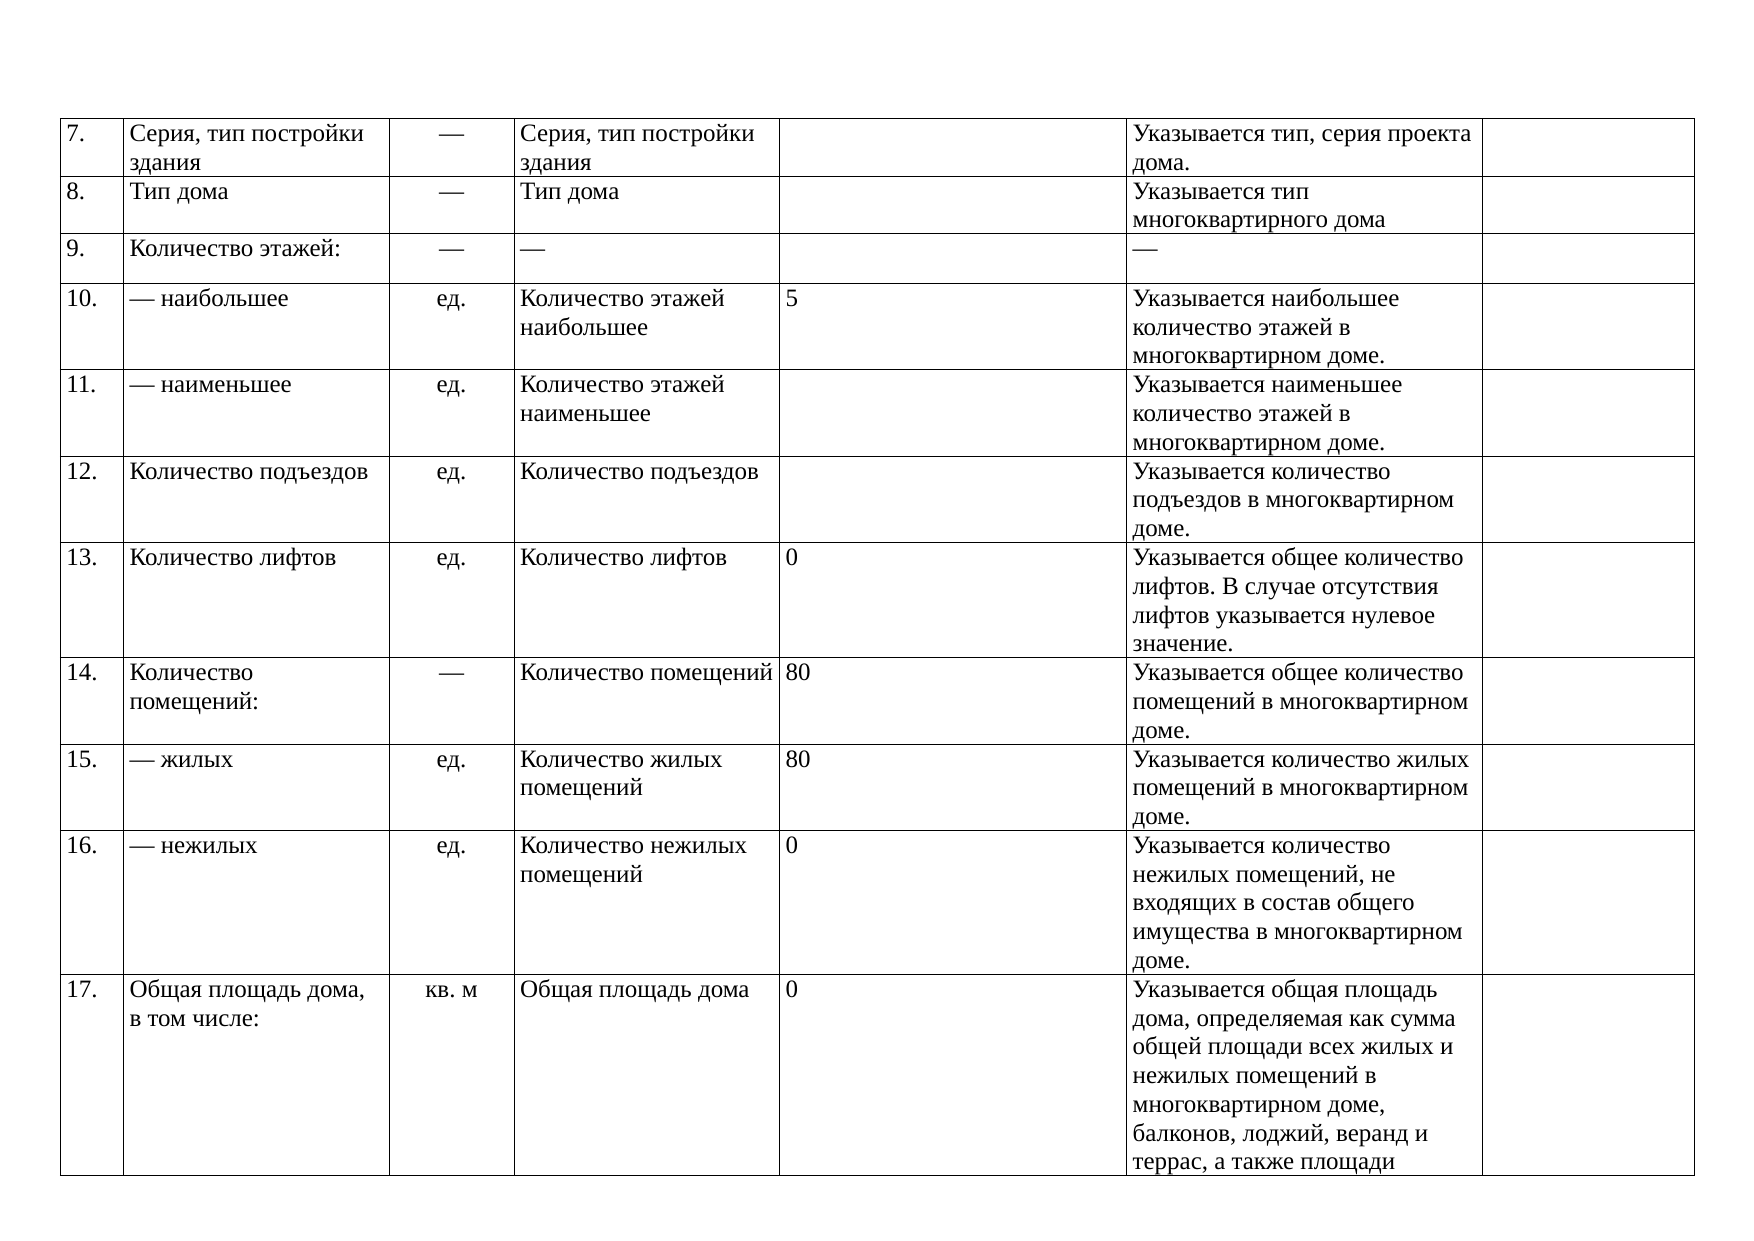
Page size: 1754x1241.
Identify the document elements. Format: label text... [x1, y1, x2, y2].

table_cell [1483, 177, 1694, 233]
table_cell [1483, 284, 1694, 369]
table_cell Количество этажей наибольшее [515, 284, 779, 369]
table_cell Указывается наименьшее количество этажей в многоквартирном доме. [1127, 370, 1482, 456]
table_cell ед. [390, 370, 514, 456]
table_cell Общая площадь дома, в том числе: [124, 975, 389, 1175]
table_cell Указывается общее количество помещений в многоквартирном доме. [1127, 658, 1482, 743]
table_cell [780, 177, 1126, 233]
table_cell 7. [61, 119, 123, 176]
table_cell Количество подъездов [124, 457, 389, 542]
table_cell [1483, 658, 1694, 743]
table_cell Указывается общая площадь дома, определяемая как сумма общей площади всех жилых и нежилых помещений в многоквартирном доме, балконов, лоджий, веранд и террас, а также площади [1127, 975, 1482, 1175]
table_cell 13. [61, 543, 123, 657]
table_cell Количество этажей: [124, 234, 389, 283]
table_cell 80 [780, 658, 1126, 743]
table_cell [1483, 543, 1694, 657]
table_cell Указывается наибольшее количество этажей в многоквартирном доме. [1127, 284, 1482, 369]
table_cell Указывается количество жилых помещений в многоквартирном доме. [1127, 745, 1482, 830]
table_cell Указывается общее количество лифтов. В случае отсутствия лифтов указывается нулевое значение. [1127, 543, 1482, 657]
table_cell [1483, 457, 1694, 542]
table_cell — [390, 658, 514, 743]
table_cell 5531,1 [780, 975, 1126, 1175]
table_cell Тип дома [515, 177, 779, 233]
table_cell ед. [390, 284, 514, 369]
table_cell 16. [61, 831, 123, 974]
table_cell 0 [780, 543, 1126, 657]
table_cell ед. [390, 831, 514, 974]
table_cell Указывается количество нежилых помещений, не входящих в состав общего имущества в многоквартирном доме. [1127, 831, 1482, 974]
table_cell — [515, 234, 779, 283]
table_cell — наименьшее [124, 370, 389, 456]
table_cell Общая площадь дома [515, 975, 779, 1175]
table_cell 9. [61, 234, 123, 283]
table_cell [780, 457, 1126, 542]
table_cell [1483, 119, 1694, 176]
table_cell Количество помещений [515, 658, 779, 743]
table_cell Серия, тип постройки здания [124, 119, 389, 176]
table_cell [1483, 234, 1694, 283]
table_cell 0 [780, 831, 1126, 974]
table_cell [1483, 745, 1694, 830]
table_cell 8. [61, 177, 123, 233]
table_cell Указывается тип, серия проекта дома. [1127, 119, 1482, 176]
table_cell 80 [780, 745, 1126, 830]
table_cell Указывается тип многоквартирного дома [1127, 177, 1482, 233]
table_cell Тип дома [124, 177, 389, 233]
table_cell ед. [390, 543, 514, 657]
table_cell Серия, тип постройки здания [515, 119, 779, 176]
table_cell ед. [390, 745, 514, 830]
table_cell — жилых [124, 745, 389, 830]
table_cell — [1127, 234, 1482, 283]
table_cell 10. [61, 284, 123, 369]
table_cell 5 [780, 284, 1126, 369]
table_cell [1483, 975, 1694, 1175]
table_cell [1483, 370, 1694, 456]
table_cell — [390, 119, 514, 176]
table_cell 14. [61, 658, 123, 743]
table_cell Указывается количество подъездов в многоквартирном доме. [1127, 457, 1482, 542]
table_cell [780, 234, 1126, 283]
table_cell [780, 370, 1126, 456]
table_cell Количество жилых помещений [515, 745, 779, 830]
table_cell кв. м [390, 975, 514, 1175]
table_cell 11. [61, 370, 123, 456]
table_cell 15. [61, 745, 123, 830]
table_cell — [390, 234, 514, 283]
table_cell Количество лифтов [515, 543, 779, 657]
table_cell 17. [61, 975, 123, 1175]
table_cell Количество этажей наименьшее [515, 370, 779, 456]
table_cell Количество лифтов [124, 543, 389, 657]
table_cell Количество нежилых помещений [515, 831, 779, 974]
table_cell [1483, 831, 1694, 974]
table_cell — нежилых [124, 831, 389, 974]
table_cell — [390, 177, 514, 233]
table_cell — наибольшее [124, 284, 389, 369]
table_cell 12. [61, 457, 123, 542]
table_cell Количество помещений: [124, 658, 389, 743]
table_cell ед. [390, 457, 514, 542]
table_cell Количество подъездов [515, 457, 779, 542]
table_cell [780, 119, 1126, 176]
